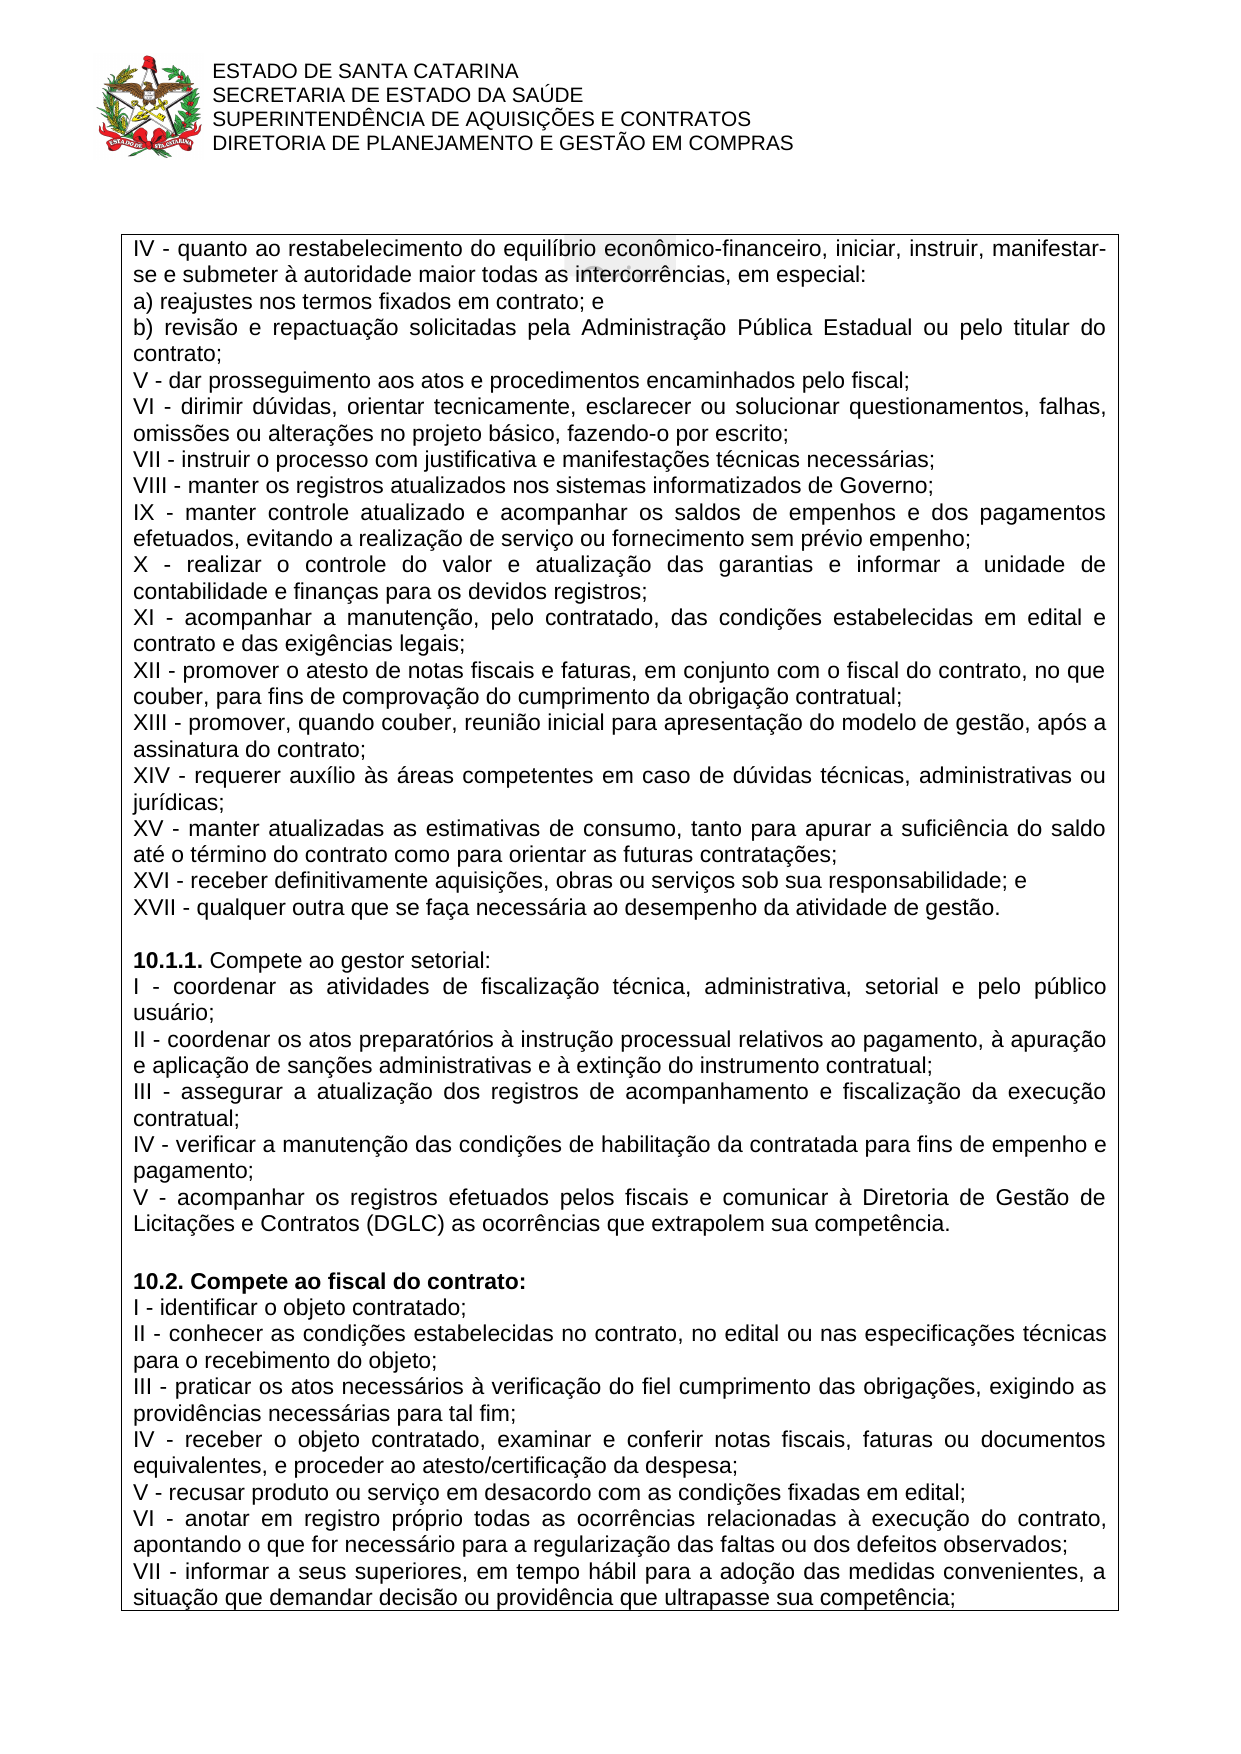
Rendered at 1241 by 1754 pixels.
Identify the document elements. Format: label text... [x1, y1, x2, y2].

table_cell IV - quanto ao restabelecimento do equilíbrio econômico-financeiro, iniciar, instruir, manifestar-se e submeter à autoridade maior todas as intercorrências, em especial: a) reajustes nos termos fixados em contrato; e b) revisão e repactuação solicitadas pela Administração Pública Estadual ou pelo titular do contrato; V - dar prosseguimento aos atos e procedimentos encaminhados pelo fiscal; VI - dirimir dúvidas, orientar tecnicamente, esclarecer ou solucionar questionamentos, falhas, omissões ou alterações no projeto básico, fazendo-o por escrito; VII - instruir o processo com justificativa e manifestações técnicas necessárias; VIII - manter os registros atualizados nos sistemas informatizados de Governo; IX - manter controle atualizado e acompanhar os saldos de empenhos e dos pagamentos efetuados, evitando a realização de serviço ou fornecimento sem prévio empenho; X - realizar o controle do valor e atualização das garantias e informar a unidade de contabilidade e finanças para os devidos registros; XI - acompanhar a manutenção, pelo contratado, das condições estabelecidas em edital e contrato e das exigências legais; XII - promover o atesto de notas fiscais e faturas, em conjunto com o fiscal do contrato, no que couber, para fins de comprovação do cumprimento da obrigação contratual; XIII - promover, quando couber, reunião inicial para apresentação do modelo de gestão, após a assinatura do contrato; XIV - requerer auxílio às áreas competentes em caso de dúvidas técnicas, administrativas ou jurídicas; XV - manter atualizadas as estimativas de consumo, tanto para apurar a suficiência do saldo até o término do contrato como para orientar as futuras contratações; XVI - receber definitivamente aquisições, obras ou serviços sob sua responsabilidade; e XVII - qualquer outra que se faça necessária ao desempenho da atividade de gestão. 10.1.1. Compete ao gestor setorial: I - coordenar as atividades de fiscalização técnica, administrativa, setorial e pelo público usuário; II - coordenar os atos preparatórios à instrução processual relativos ao pagamento, à apuração e aplicação de sanções administrativas e à extinção do instrumento contratual; III - assegurar a atualização dos registros de acompanhamento e fiscalização da execução contratual; IV - verificar a manutenção das condições de habilitação da contratada para fins de empenho e pagamento; V - acompanhar os registros efetuados pelos fiscais e comunicar à Diretoria de Gestão de Licitações e Contratos (DGLC) as ocorrências que extrapolem sua competência. 10.2. Compete ao fiscal do contrato: I - identificar o objeto contratado; II - conhecer as condições estabelecidas no contrato, no edital ou nas especificações técnicas para o recebimento do objeto; III - praticar os atos necessários à verificação do fiel cumprimento das obrigações, exigindo as providências necessárias para tal fim; IV - receber o objeto contratado, examinar e conferir notas fiscais, faturas ou documentos equivalentes, e proceder ao atesto/certificação da despesa; V - recusar produto ou serviço em desacordo com as condições fixadas em edital; VI - anotar em registro próprio todas as ocorrências relacionadas à execução do contrato, apontando o que for necessário para a regularização das faltas ou dos defeitos observados; VII - informar a seus superiores, em tempo hábil para a adoção das medidas convenientes, a situação que demandar decisão ou providência que ultrapasse sua competência; [122, 235, 1118, 1610]
picture [93, 53, 205, 160]
